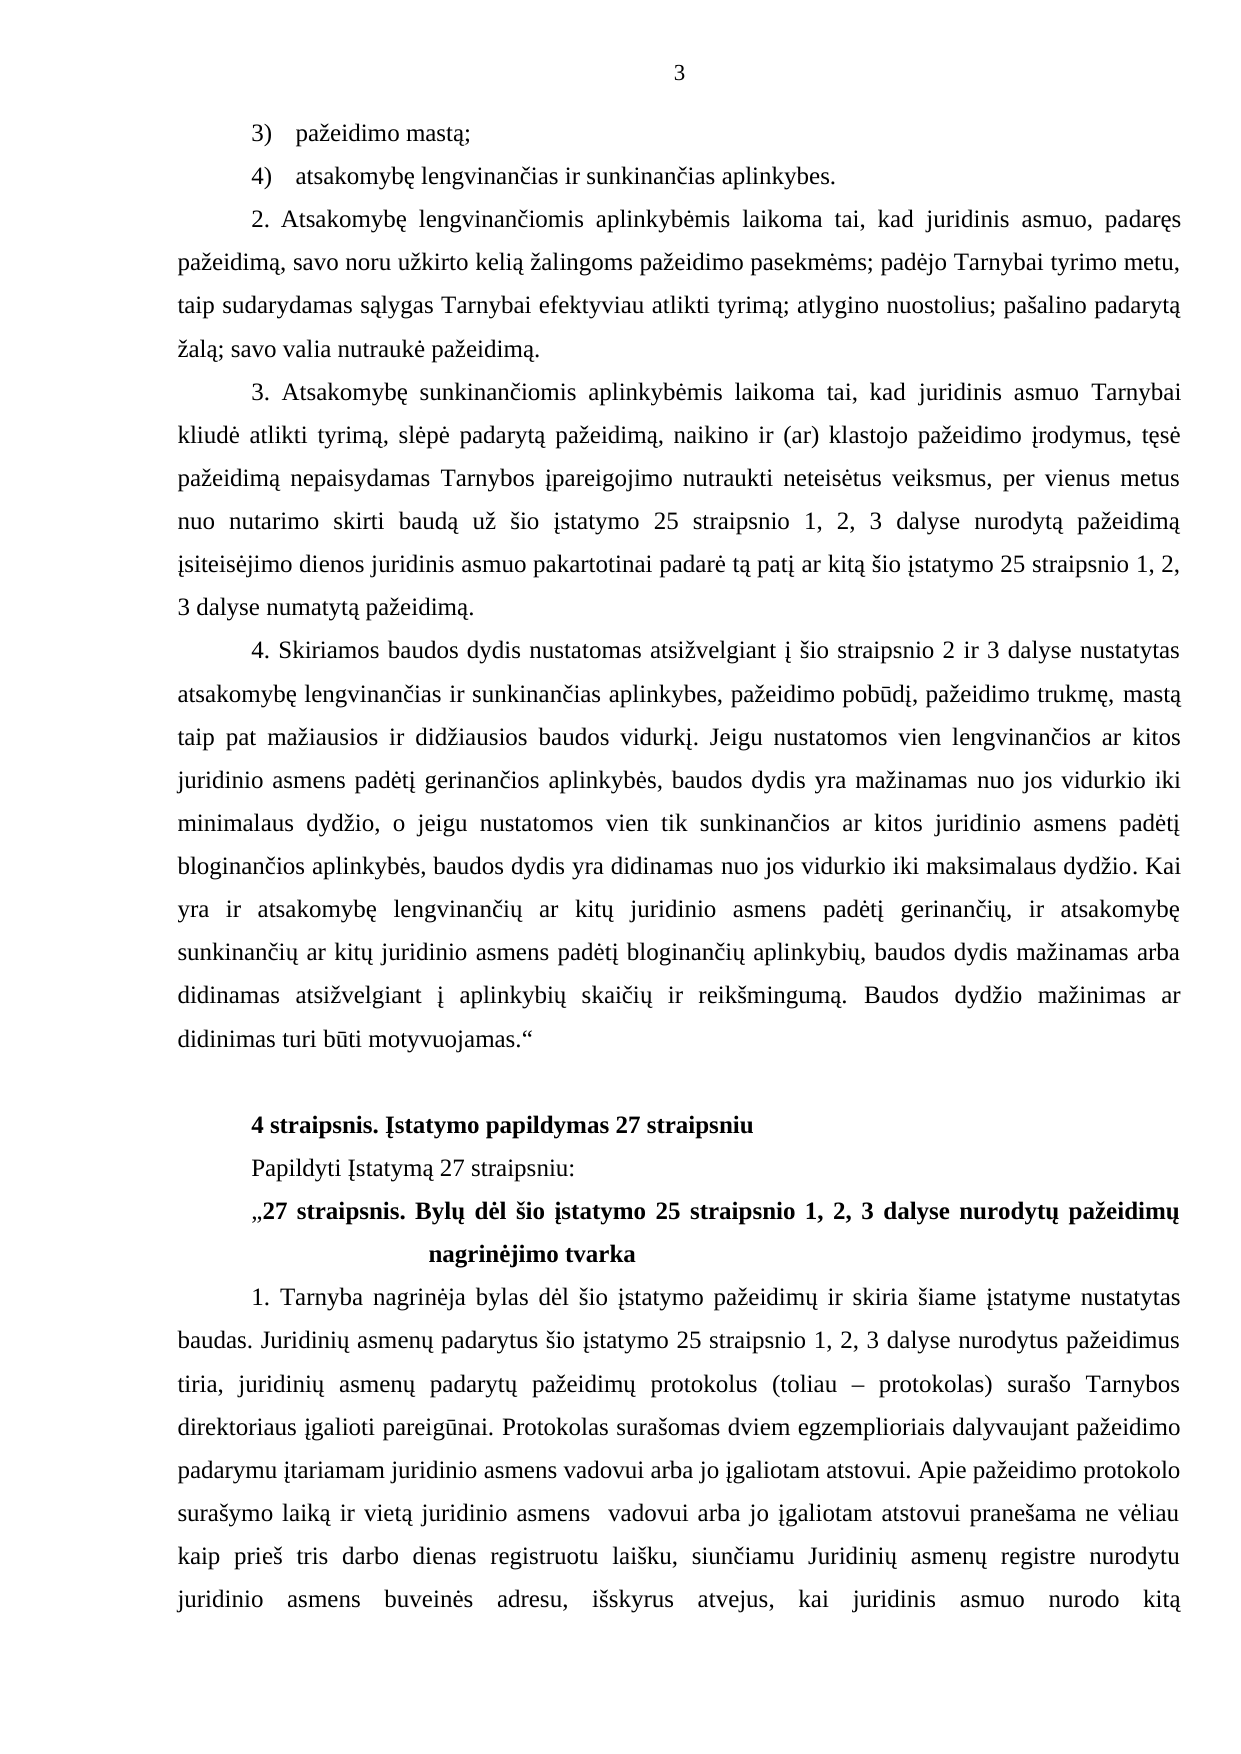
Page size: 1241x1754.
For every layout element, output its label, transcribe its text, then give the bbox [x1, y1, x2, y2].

text 4. Skiriamos baudos dydis nustatomas atsižvelgiant į šio straipsnio 2 ir 3 dalyse nustatytas atsakomybę lengvinančias ir sunkinančias aplinkybes, pažeidimo pobūdį, pažeidimo trukmę, mastą taip pat mažiausios ir didžiausios baudos vidurkį. Jeigu nustatomos vien lengvinančios ar kitos juridinio asmens padėtį gerinančios aplinkybės, baudos dydis yra mažinamas nuo jos vidurkio iki minimalaus dydžio, o jeigu nustatomos vien tik sunkinančios ar kitos juridinio asmens padėtį bloginančios aplinkybės, baudos dydis yra didinamas nuo jos vidurkio iki maksimalaus dydžio. Kai yra ir atsakomybę lengvinančių ar kitų juridinio asmens padėtį gerinančių, ir atsakomybę sunkinančių ar kitų juridinio asmens padėtį bloginančių aplinkybių, baudos dydis mažinamas arba didinamas atsižvelgiant į aplinkybių skaičių ir reikšmingumą. Baudos dydžio mažinimas ar didinimas turi būti motyvuojamas.“ [177, 636, 1181, 1052]
text 3. Atsakomybę sunkinančiomis aplinkybėmis laikoma tai, kad juridinis asmuo Tarnybai kliudė atlikti tyrimą, slėpė padarytą pažeidimą, naikino ir (ar) klastojo pažeidimo įrodymus, tęsė pažeidimą nepaisydamas Tarnybos įpareigojimo nutraukti neteisėtus veiksmus, per vienus metus nuo nutarimo skirti baudą už šio įstatymo 25 straipsnio 1, 2, 3 dalyse nurodytą pažeidimą įsiteisėjimo dienos juridinis asmuo pakartotinai padarė tą patį ar kitą šio įstatymo 25 straipsnio 1, 2, 3 dalyse numatytą pažeidimą. [177, 377, 1181, 621]
text 1. Tarnyba nagrinėja bylas dėl šio įstatymo pažeidimų ir skiria šiame įstatyme nustatytas baudas. Juridinių asmenų padarytus šio įstatymo 25 straipsnio 1, 2, 3 dalyse nurodytus pažeidimus tiria, juridinių asmenų padarytų pažeidimų protokolus (toliau – protokolas) surašo Tarnybos direktoriaus įgalioti pareigūnai. Protokolas surašomas dviem egzemplioriais dalyvaujant pažeidimo padarymu įtariamam juridinio asmens vadovui arba jo įgaliotam atstovui. Apie pažeidimo protokolo surašymo laiką ir vietą juridinio asmens vadovui arba jo įgaliotam atstovui pranešama ne vėliau kaip prieš tris darbo dienas registruotu laišku, siunčiamu Juridinių asmenų registre nurodytu juridinio asmens buveinės adresu, išskyrus atvejus, kai juridinis asmuo nurodo kitą [177, 1282, 1181, 1613]
text 4 straipsnis. Įstatymo papildymas 27 straipsniu [177, 1110, 1181, 1139]
text 4) atsakomybę lengvinančias ir sunkinančias aplinkybes. [177, 161, 1181, 190]
text Papildyti Įstatymą 27 straipsniu: [177, 1153, 1181, 1182]
text 3) pažeidimo mastą; [177, 118, 1181, 147]
text „27 straipsnis. Bylų dėl šio įstatymo 25 straipsnio 1, 2, 3 dalyse nurodytų pažeidimų nagrinėjimo tvarka [251, 1196, 1181, 1268]
text 2. Atsakomybę lengvinančiomis aplinkybėmis laikoma tai, kad juridinis asmuo, padaręs pažeidimą, savo noru užkirto kelią žalingoms pažeidimo pasekmėms; padėjo Tarnybai tyrimo metu, taip sudarydamas sąlygas Tarnybai efektyviau atlikti tyrimą; atlygino nuostolius; pašalino padarytą žalą; savo valia nutraukė pažeidimą. [177, 204, 1181, 362]
